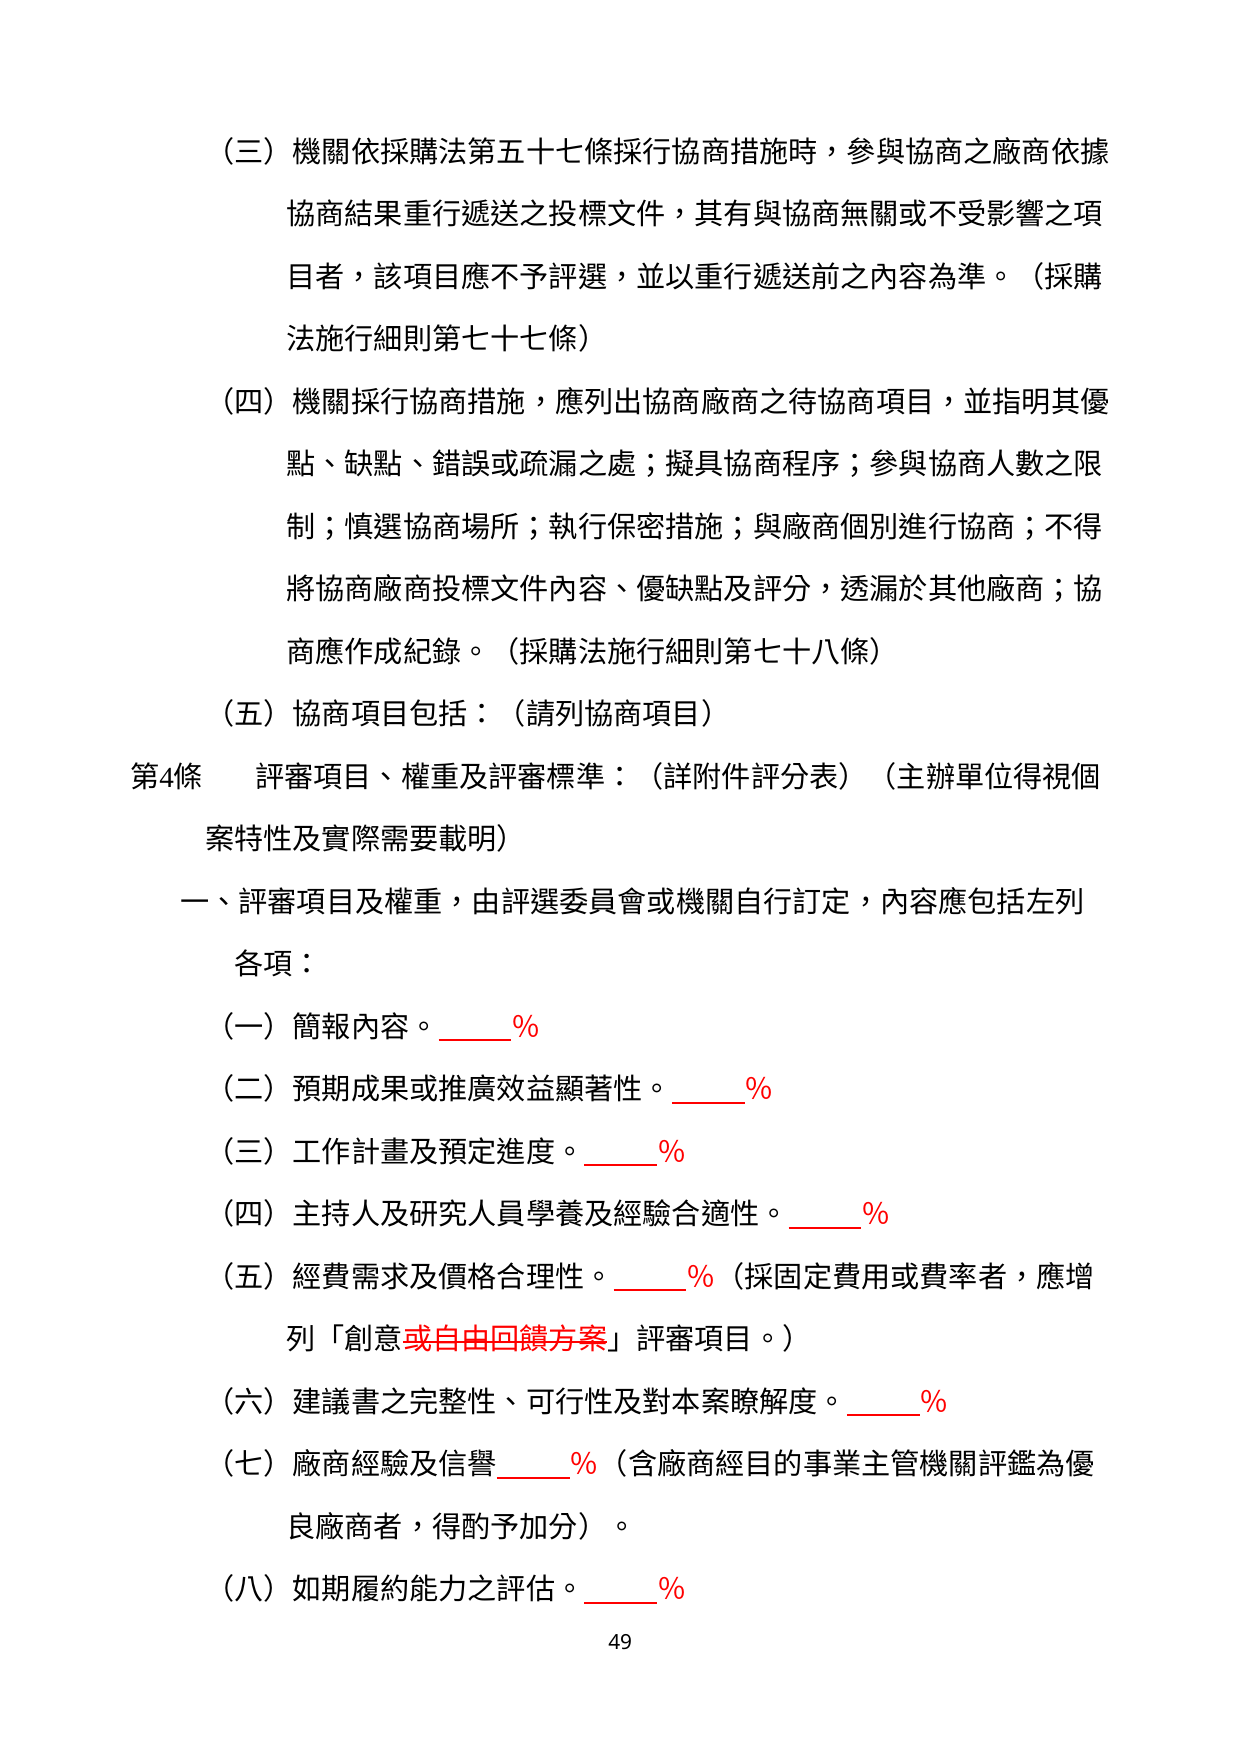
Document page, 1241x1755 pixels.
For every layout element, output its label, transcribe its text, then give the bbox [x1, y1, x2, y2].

text （七）廠商經驗及信譽 ％（含廠商經目的事業主管機關評鑑為優良廠商者，得酌予加分）。 [205, 1420, 1110, 1545]
text 一、評審項目及權重，由評選委員會或機關自行訂定，內容應包括左列各項： [180, 858, 1110, 983]
text （四）主持人及研究人員學養及經驗合適性。 ％ [205, 1170, 1110, 1233]
text （二）預期成果或推廣效益顯著性。 ％ [205, 1045, 1110, 1108]
text （五）協商項目包括：（請列協商項目） [205, 670, 1110, 733]
text （一）簡報內容。 ％ [205, 983, 1110, 1045]
text （三）工作計畫及預定進度。 ％ [205, 1108, 1110, 1170]
text （四）機關採行協商措施，應列出協商廠商之待協商項目，並指明其優點、缺點、錯誤或疏漏之處；擬具協商程序；參與協商人數之限制；慎選協商場所；執行保密措施；與廠商個別進行協商；不得將協商廠商投標文件內容、優缺點及評分，透漏於其他廠商；協商應作成紀錄。（採購法施行細則第七十八條） [205, 358, 1110, 670]
text （三）機關依採購法第五十七條採行協商措施時，參與協商之廠商依據協商結果重行遞送之投標文件，其有與協商無關或不受影響之項目者，該項目應不予評選，並以重行遞送前之內容為準。（採購法施行細則第七十七條） [205, 108, 1110, 358]
text （六）建議書之完整性、可行性及對本案瞭解度。 ％ [205, 1358, 1110, 1420]
text （八）如期履約能力之評估。 ％ [205, 1545, 1110, 1608]
list 評審項目、權重及評審標準：（詳附件評分表）（主辦單位得視個案特性及實際需要載明） [130, 733, 1110, 858]
text （五）經費需求及價格合理性。 ％（採固定費用或費率者，應增列「創意或自由回饋方案」評審項目。） [205, 1233, 1110, 1358]
